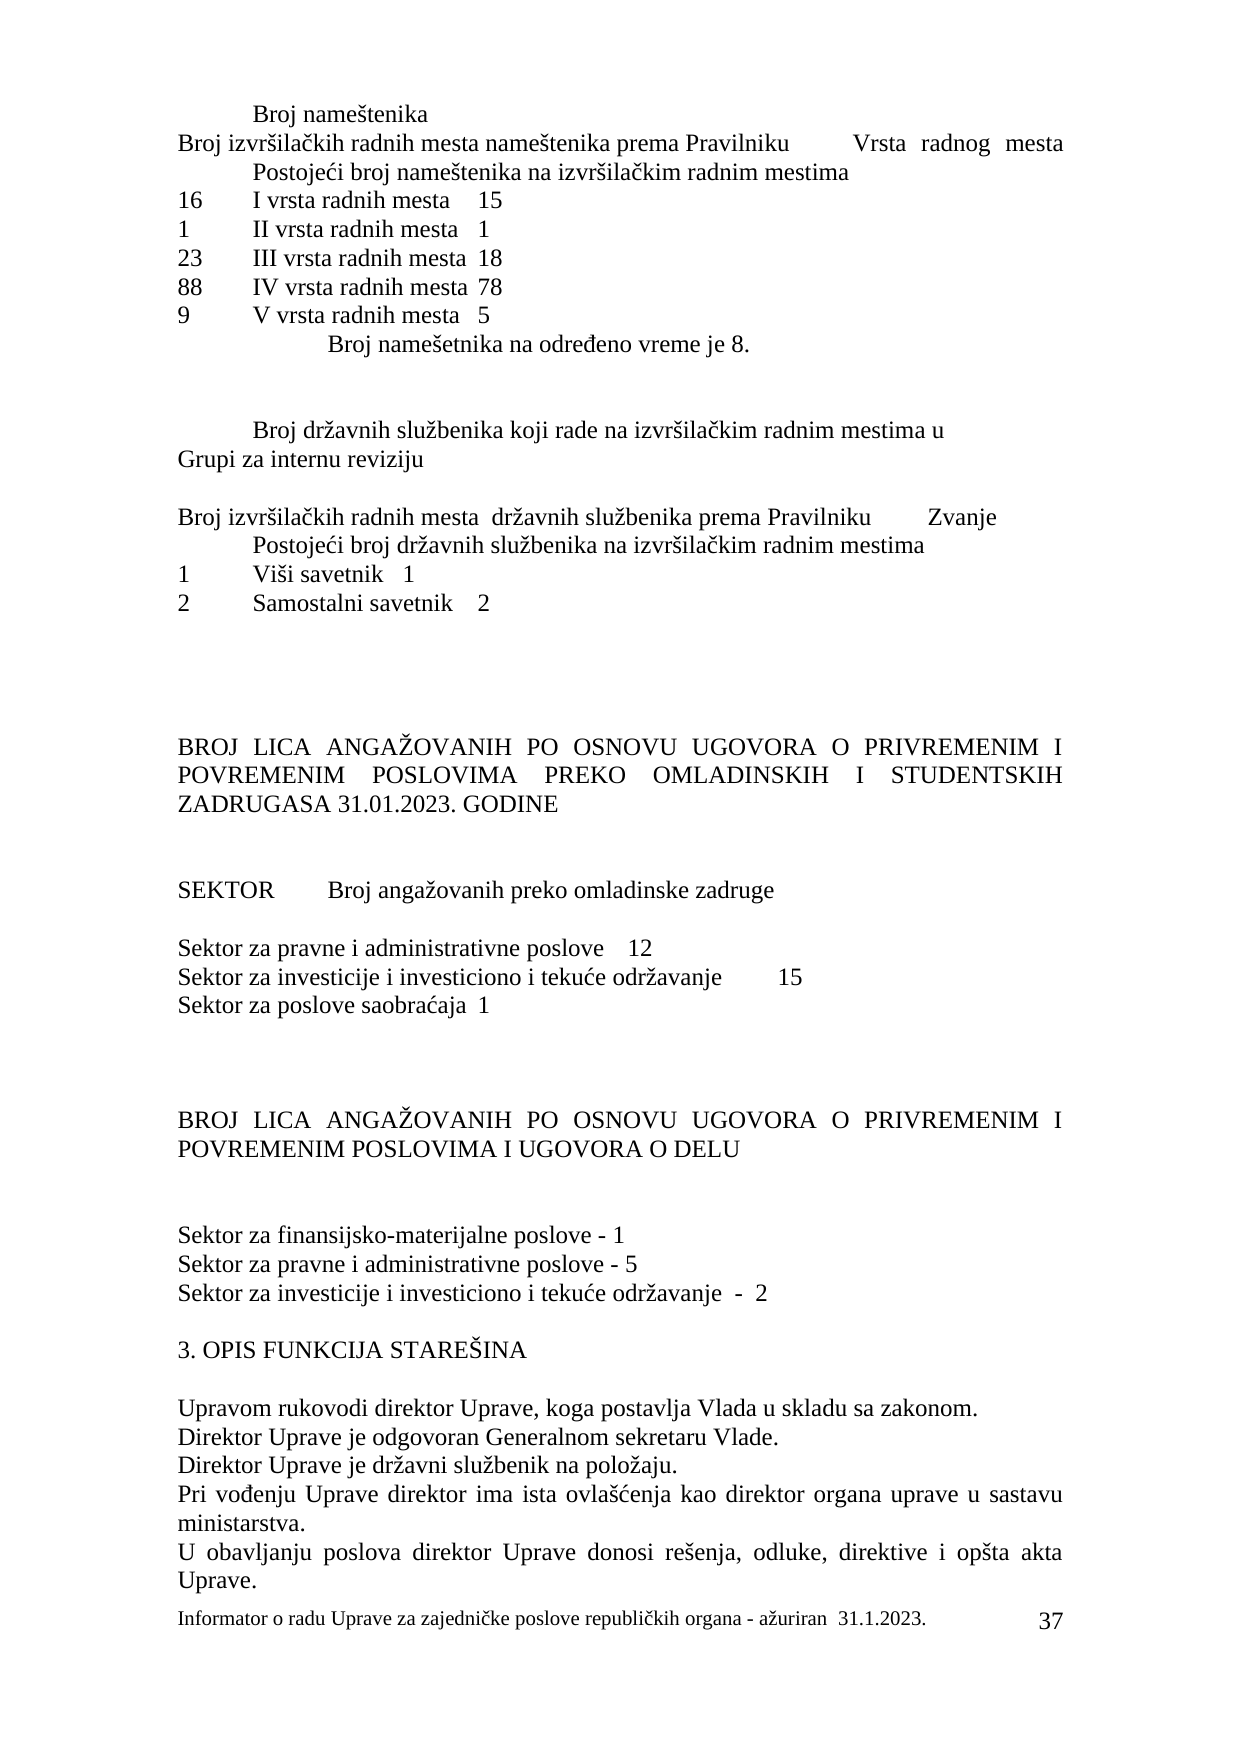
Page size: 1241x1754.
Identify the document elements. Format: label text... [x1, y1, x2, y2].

text BROJ LICA ANGAŽOVANIH PO OSNOVU UGOVORA O PRIVREMENIM I POVREMENIM POSLOVIMA I UGOVORA O DELU [177, 1105, 1063, 1163]
text Upravom rukovodi direktor Uprave, koga postavlja Vlada u skladu sa zakonom. [177, 1393, 1063, 1422]
text Sektor za investicije i investiciono i tekuće održavanje 15 [177, 962, 1063, 990]
text 1 II vrsta radnih mesta 1 [177, 214, 1063, 243]
text Grupi za internu reviziju [177, 444, 1063, 473]
text 23 III vrsta radnih mesta 18 [177, 243, 1063, 272]
text SEKTOR Broj angažovanih preko omladinske zadruge [177, 875, 1063, 904]
text Sektor za poslove saobraćaja 1 [177, 990, 1063, 1019]
text Broj izvršilačkih radnih mesta nameštenika prema Pravilniku Vrsta radnog mesta Postojeći broj nameštenika na izvršilačkim radnim mestima [177, 128, 1063, 185]
text Sektor za finansijsko-materijalne poslove - 1 [177, 1220, 1063, 1249]
text Sektor za pravne i administrativne poslove 12 [177, 933, 1063, 962]
text 1 Viši savetnik 1 [177, 559, 1063, 588]
text 9 V vrsta radnih mesta 5 [177, 300, 1063, 329]
text 2 Samostalni savetnik 2 [177, 588, 1063, 617]
text BROJ LICA ANGAŽOVANIH PO OSNOVU UGOVORA O PRIVREMENIM I POVREMENIM POSLOVIMA PREKO OMLADINSKIH I STUDENTSKIH ZADRUGASA 31.01.2023. GODINE [177, 732, 1063, 818]
text Direktor Uprave je odgovoran Generalnom sekretaru Vlade. [177, 1422, 1063, 1450]
text Direktor Uprave je državni službenik na položaju. [177, 1450, 1063, 1479]
text Broj državnih službenika koji rade na izvršilačkim radnim mestima u [177, 415, 1063, 444]
text Broj namešetnika na određeno vreme je 8. [177, 329, 1063, 358]
text 88 IV vrsta radnih mesta 78 [177, 272, 1063, 300]
text Sektor za investicije i investiciono i tekuće održavanje - 2 [177, 1278, 1063, 1307]
text 3. OPIS FUNKCIJA STAREŠINA [177, 1335, 1063, 1364]
text U obavljanju poslova direktor Uprave donosi rešenja, odluke, direktive i opšta akta Uprave. [177, 1537, 1063, 1594]
text 16 I vrsta radnih mesta 15 [177, 185, 1063, 214]
text Pri vođenju Uprave direktor ima ista ovlašćenja kao direktor organa uprave u sastavu ministarstva. [177, 1479, 1063, 1537]
text Broj izvršilačkih radnih mesta državnih službenika prema Pravilniku Zvanje Postojeći broj državnih službenika na izvršilačkim radnim mestima [177, 502, 1063, 559]
text Sektor za pravne i administrativne poslove - 5 [177, 1249, 1063, 1278]
text Broj nameštenika [177, 99, 1063, 128]
